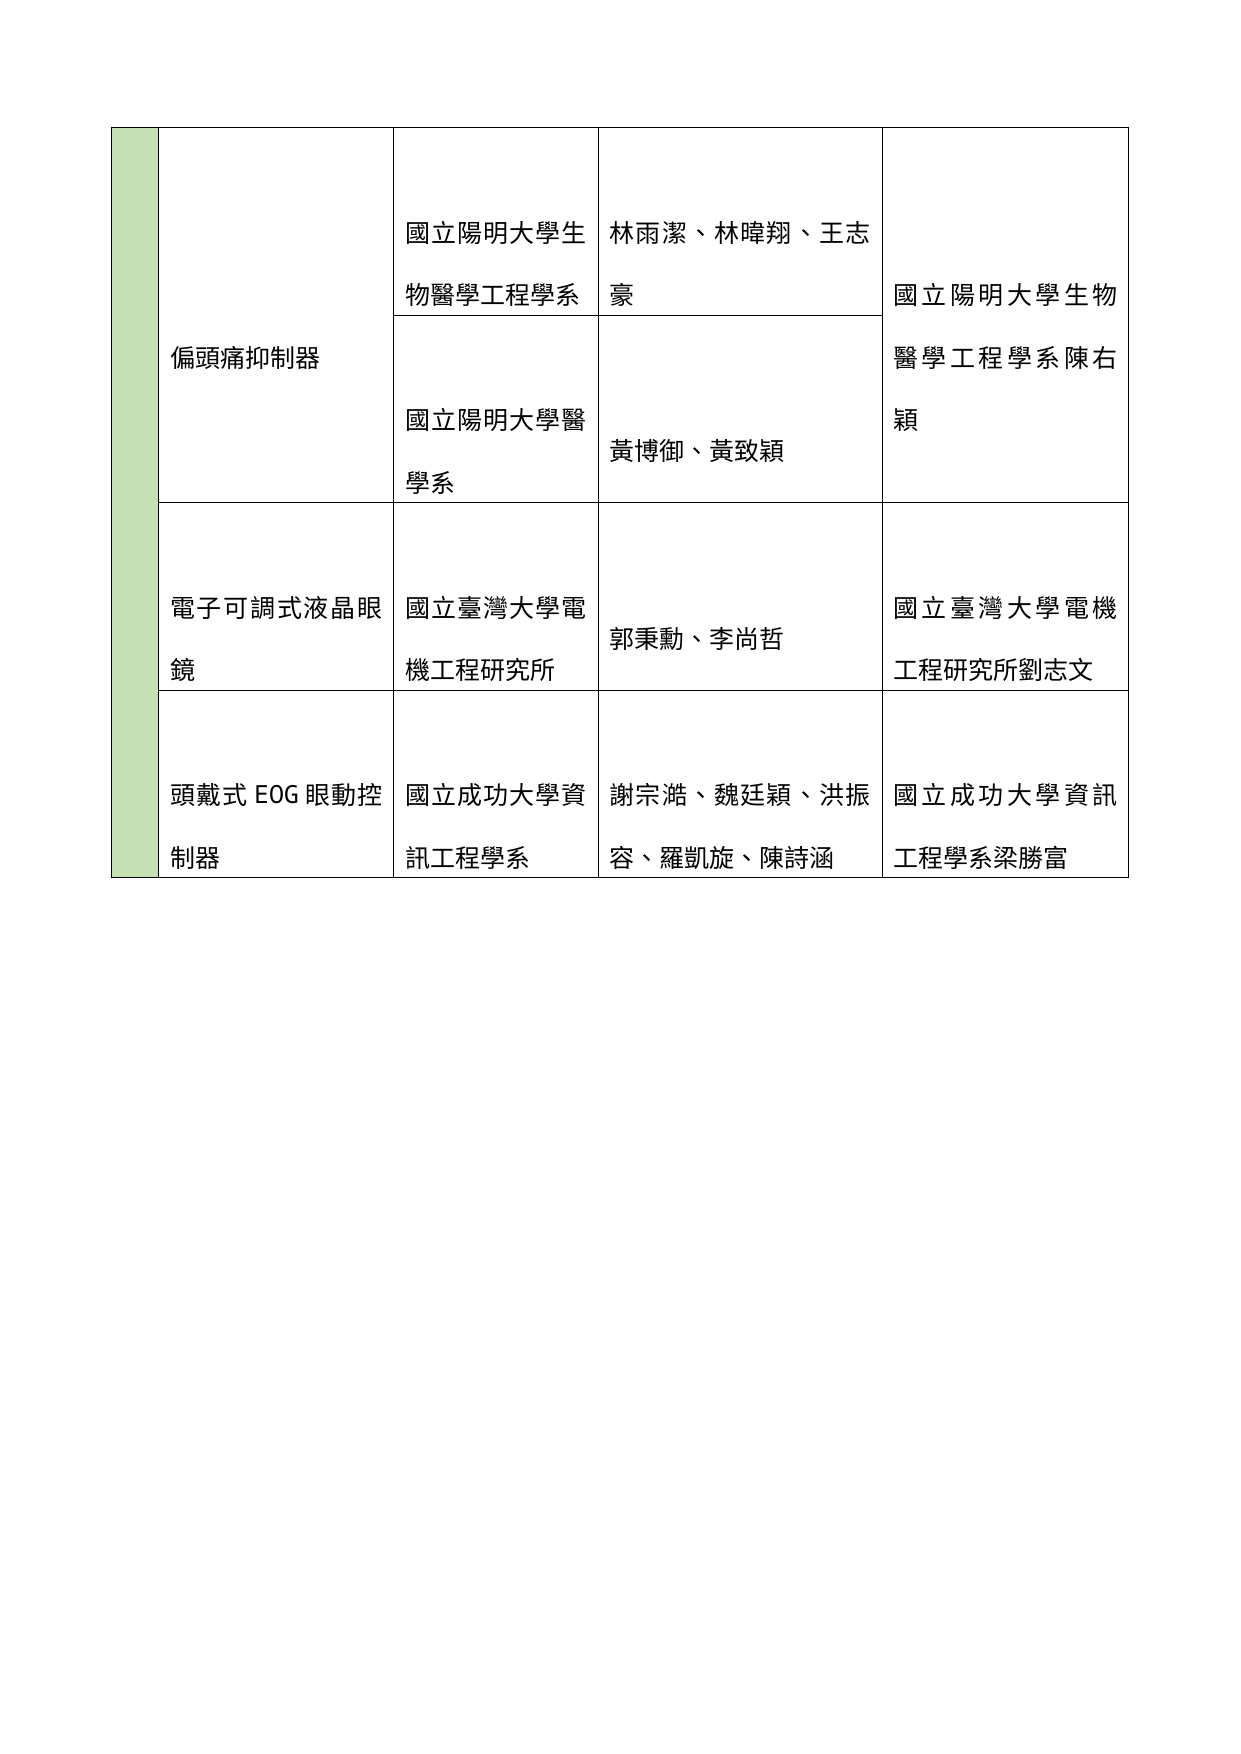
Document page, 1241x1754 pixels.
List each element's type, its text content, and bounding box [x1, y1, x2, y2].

table_cell 偏頭痛抑制器 [159, 128, 393, 502]
table_cell 國立陽明大學醫學系 [394, 316, 598, 502]
table_cell 國立成功大學資訊工程學系梁勝富 [883, 691, 1128, 877]
table_cell 國立成功大學資訊工程學系 [394, 691, 598, 877]
table_cell 林雨潔、林暐翔、王志豪 [599, 128, 882, 314]
table_cell 謝宗澔、魏廷穎、洪振容、羅凱旋、陳詩涵 [599, 691, 882, 877]
table_cell 頭戴式EOG眼動控制器 [159, 691, 393, 877]
table_cell 黃博御、黃致穎 [599, 316, 882, 502]
table_cell 郭秉勳、李尚哲 [599, 503, 882, 689]
table_cell 國立陽明大學生物醫學工程學系 [394, 128, 598, 314]
table_cell 電子可調式液晶眼鏡 [159, 503, 393, 689]
table_cell 國立臺灣大學電機工程研究所劉志文 [883, 503, 1128, 689]
table_cell 國立陽明大學生物醫學工程學系陳右穎 [883, 128, 1128, 502]
table_cell [112, 128, 158, 877]
table_cell 國立臺灣大學電機工程研究所 [394, 503, 598, 689]
